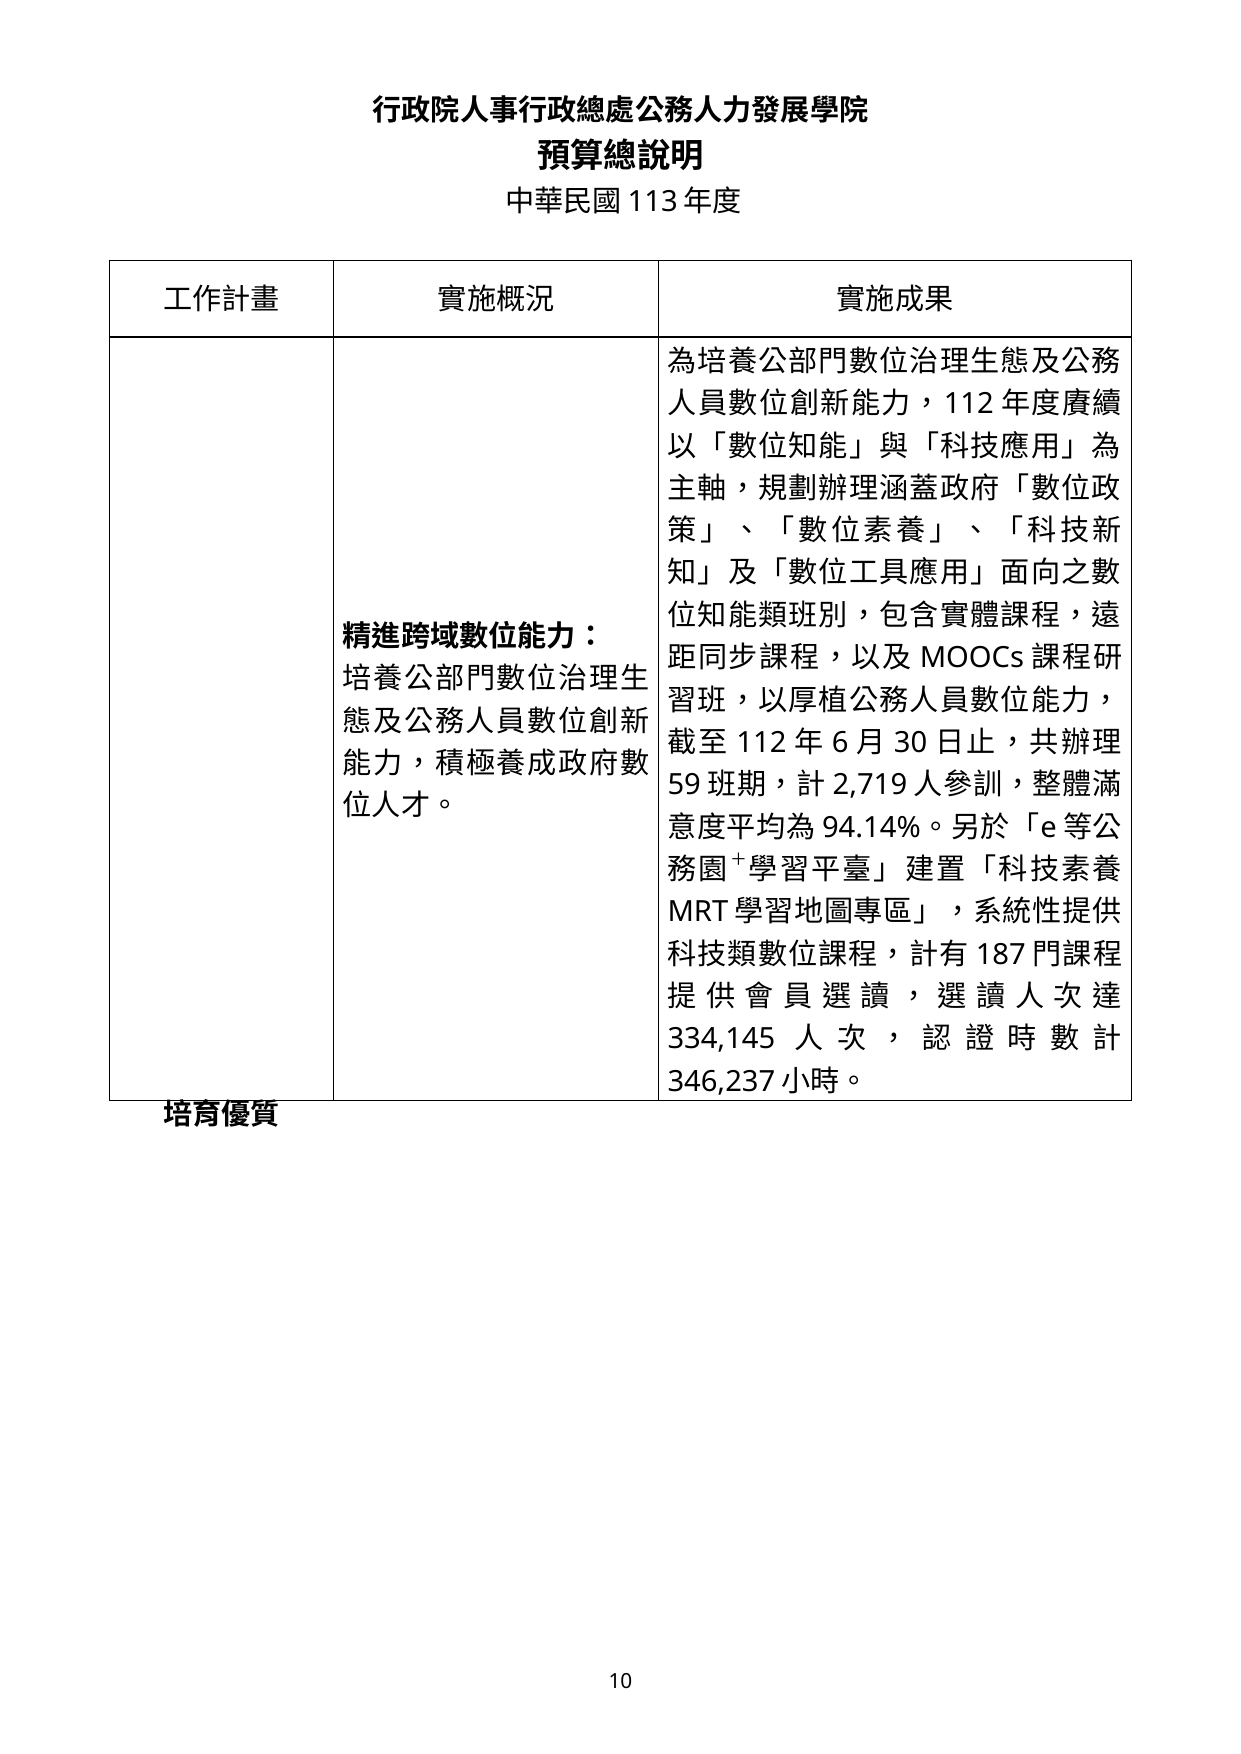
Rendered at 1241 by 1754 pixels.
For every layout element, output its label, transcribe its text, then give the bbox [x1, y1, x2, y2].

table_cell 精進跨域數位能力： 培養公部門數位治理生態及公務人員數位創新能力，積極養成政府數位人才。 [334, 338, 658, 1100]
table_header 工作計畫 [110, 261, 333, 336]
table_header 實施概況 [334, 261, 658, 336]
table_cell 為培養公部門數位治理生態及公務人員數位創新能力，112年度賡續以「數位知能」與「科技應用」為主軸，規劃辦理涵蓋政府「數位政策」、「數位素養」、「科技新知」及「數位工具應用」面向之數位知能類班別，包含實體課程，遠距同步課程，以及MOOCs課程研習班，以厚植公務人員數位能力，截至112年6月30日止，共辦理59班期，計2,719人參訓，整體滿意度平均為94.14%。另於「e等公務園＋學習平臺」建置「科技素養MRT學習地圖專區」，系統性提供科技類數位課程，計有187門課程提供會員選讀，選讀人次達334,145人次，認證時數計346,237小時。 [659, 338, 1131, 1100]
table_cell 培育優質 公務人力 培育優質 公務人力 [110, 338, 333, 1100]
table_header 實施成果 [659, 261, 1131, 336]
